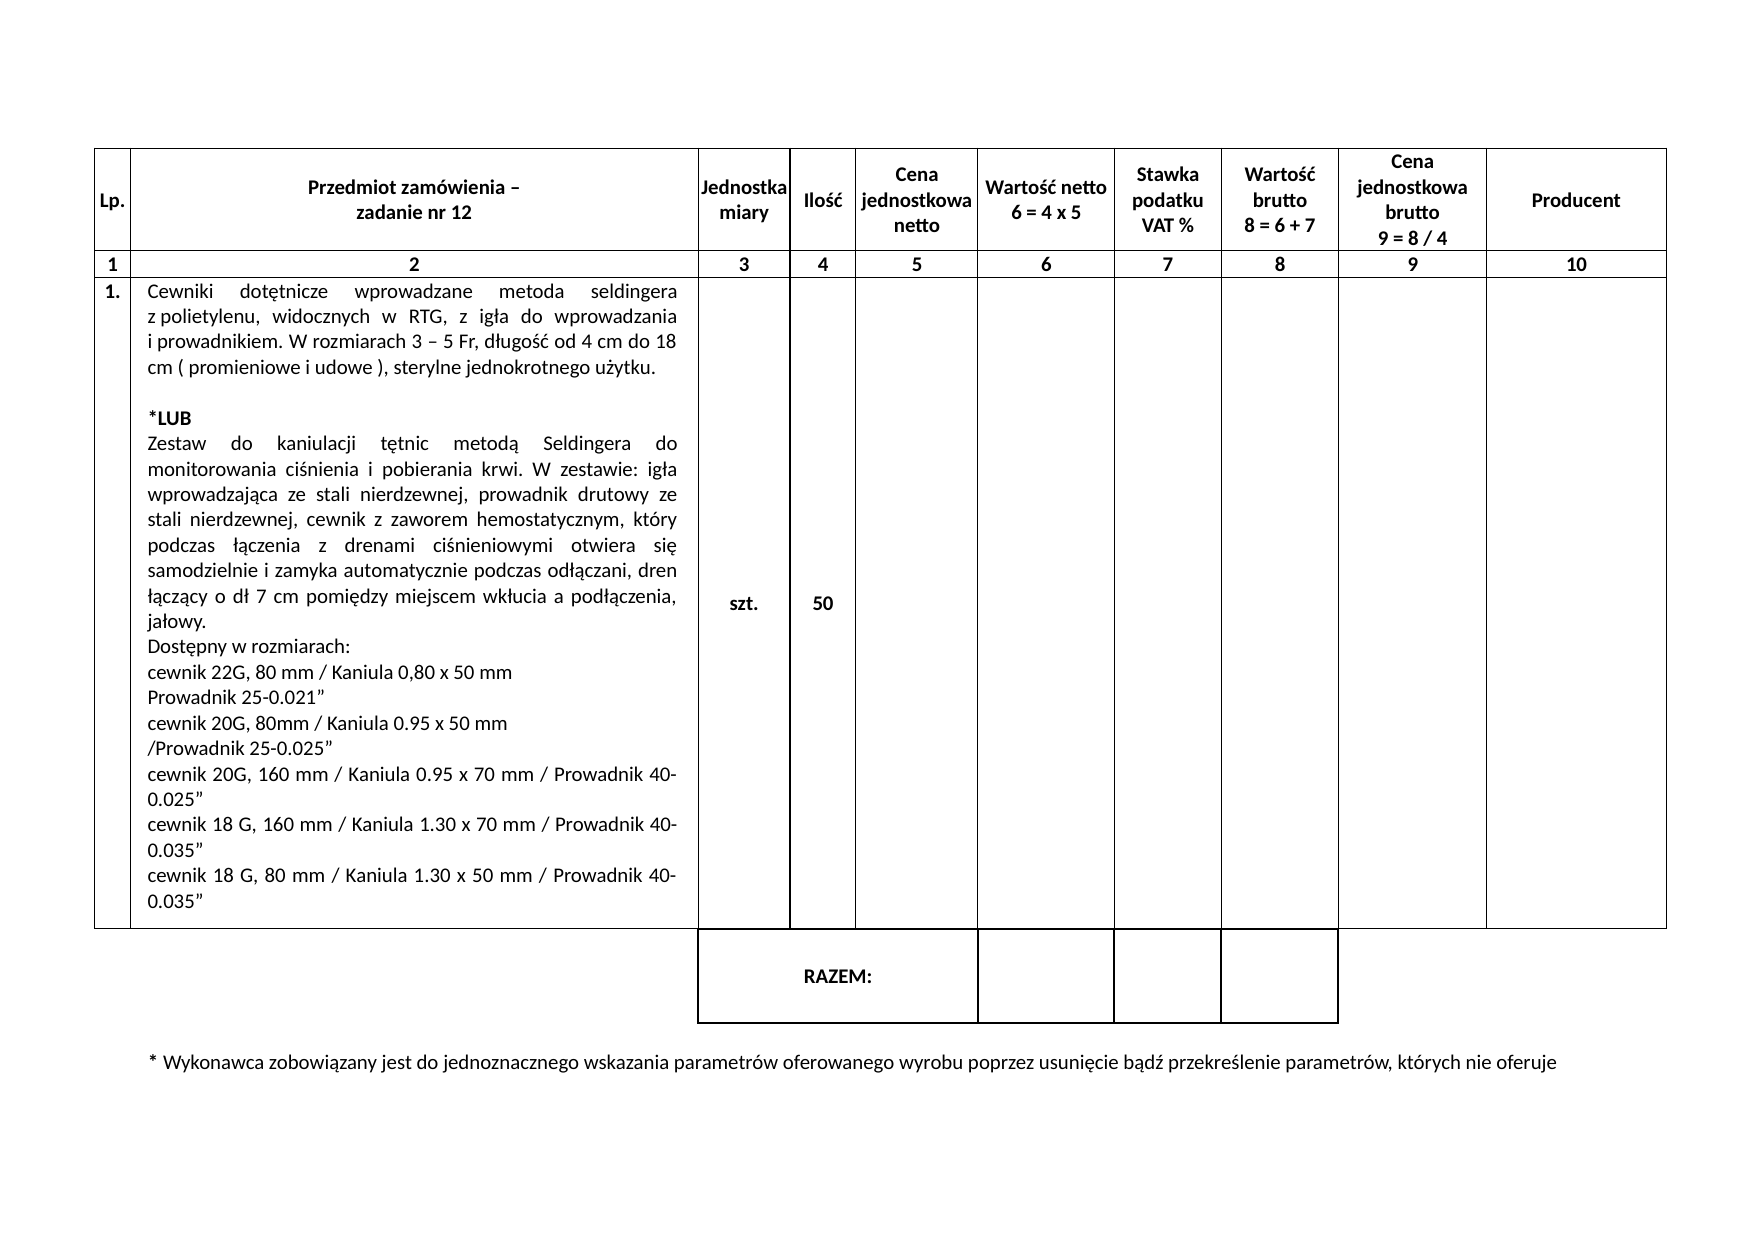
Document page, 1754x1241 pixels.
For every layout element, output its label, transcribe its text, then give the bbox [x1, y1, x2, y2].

table_header Przedmiot zamówienia – zadanie nr 12 [131, 149, 698, 250]
table_cell [1487, 929, 1666, 1022]
table_cell [1679, 277, 1683, 928]
table_cell 5 [856, 251, 977, 277]
table_cell [1679, 928, 1683, 1022]
table_cell [1222, 278, 1338, 928]
table_cell 7 [1115, 251, 1221, 277]
table_cell [130, 929, 697, 1022]
table_cell [95, 929, 130, 1022]
table_cell [1115, 278, 1221, 928]
table_cell Cewniki dotętnicze wprowadzane metoda seldingera z polietylenu, widocznych w RTG, z igła do wprowadzania i prowadnikiem. W rozmiarach 3 – 5 Fr, długość od 4 cm do 18 cm ( promieniowe i udowe ), sterylne jednokrotnego użytku. *LUB Zestaw do kaniulacji tętnic metodą Seldingera do monitorowania ciśnienia i pobierania krwi. W zestawie: igła wprowadzająca ze stali nierdzewnej, prowadnik drutowy ze stali nierdzewnej, cewnik z zaworem hemostatycznym, który podczas łączenia z drenami ciśnieniowymi otwiera się samodzielnie i zamyka automatycznie podczas odłączani, dren łączący o dł 7 cm pomiędzy miejscem wkłucia a podłączenia, jałowy. Dostępny w rozmiarach: cewnik 22G, 80 mm / Kaniula 0,80 x 50 mm Prowadnik 25-0.021” cewnik 20G, 80mm / Kaniula 0.95 x 50 mm /Prowadnik 25-0.025” cewnik 20G, 160 mm / Kaniula 0.95 x 70 mm / Prowadnik 40-0.025” cewnik 18 G, 160 mm / Kaniula 1.30 x 70 mm / Prowadnik 40-0.035” cewnik 18 G, 80 mm / Kaniula 1.30 x 50 mm / Prowadnik 40-0.035” [131, 278, 698, 928]
table_cell [1679, 250, 1683, 277]
table_cell 1 [95, 251, 130, 277]
table_cell [978, 278, 1114, 928]
table_cell [1222, 930, 1337, 1022]
table_header Ilość [791, 149, 855, 250]
table_cell [1339, 929, 1487, 1022]
table_cell [1667, 277, 1679, 928]
table_cell 1. [95, 278, 130, 928]
table_cell [856, 278, 977, 928]
table_header Jednostka miary [699, 149, 789, 250]
table_header Lp. [95, 149, 130, 250]
table_cell 6 [978, 251, 1114, 277]
text * Wykonawca zobowiązany jest do jednoznacznego wskazania parametrów oferowanego wyrobu poprzez usunięcie bądź przekreślenie parametrów, których nie oferuje [148, 1049, 1606, 1075]
table_header Cena jednostkowa netto [856, 149, 977, 250]
table_header Wartość netto 6 = 4 x 5 [978, 149, 1114, 250]
table_cell [1487, 278, 1666, 928]
table_cell [1667, 250, 1679, 277]
table_cell RAZEM: [699, 930, 977, 1022]
table_header Producent [1487, 149, 1666, 250]
table_header Stawka podatku VAT % [1115, 149, 1221, 250]
table_cell 4 [791, 251, 855, 277]
table_cell [1666, 928, 1679, 1022]
table_cell 9 [1339, 251, 1486, 277]
table_cell [1115, 930, 1220, 1022]
table_cell 2 [131, 251, 698, 277]
table_cell [1339, 278, 1486, 928]
table_cell szt. [699, 278, 789, 928]
table_cell [979, 930, 1113, 1022]
table_cell 50 [791, 278, 855, 928]
table_cell 8 [1222, 251, 1338, 277]
table_cell 3 [699, 251, 789, 277]
table_header Wartość brutto 8 = 6 + 7 [1222, 149, 1338, 250]
table_header Cena jednostkowa brutto 9 = 8 / 4 [1339, 149, 1486, 250]
table_cell 10 [1487, 251, 1666, 277]
table_header [1667, 148, 1679, 250]
table_header [1679, 148, 1683, 250]
